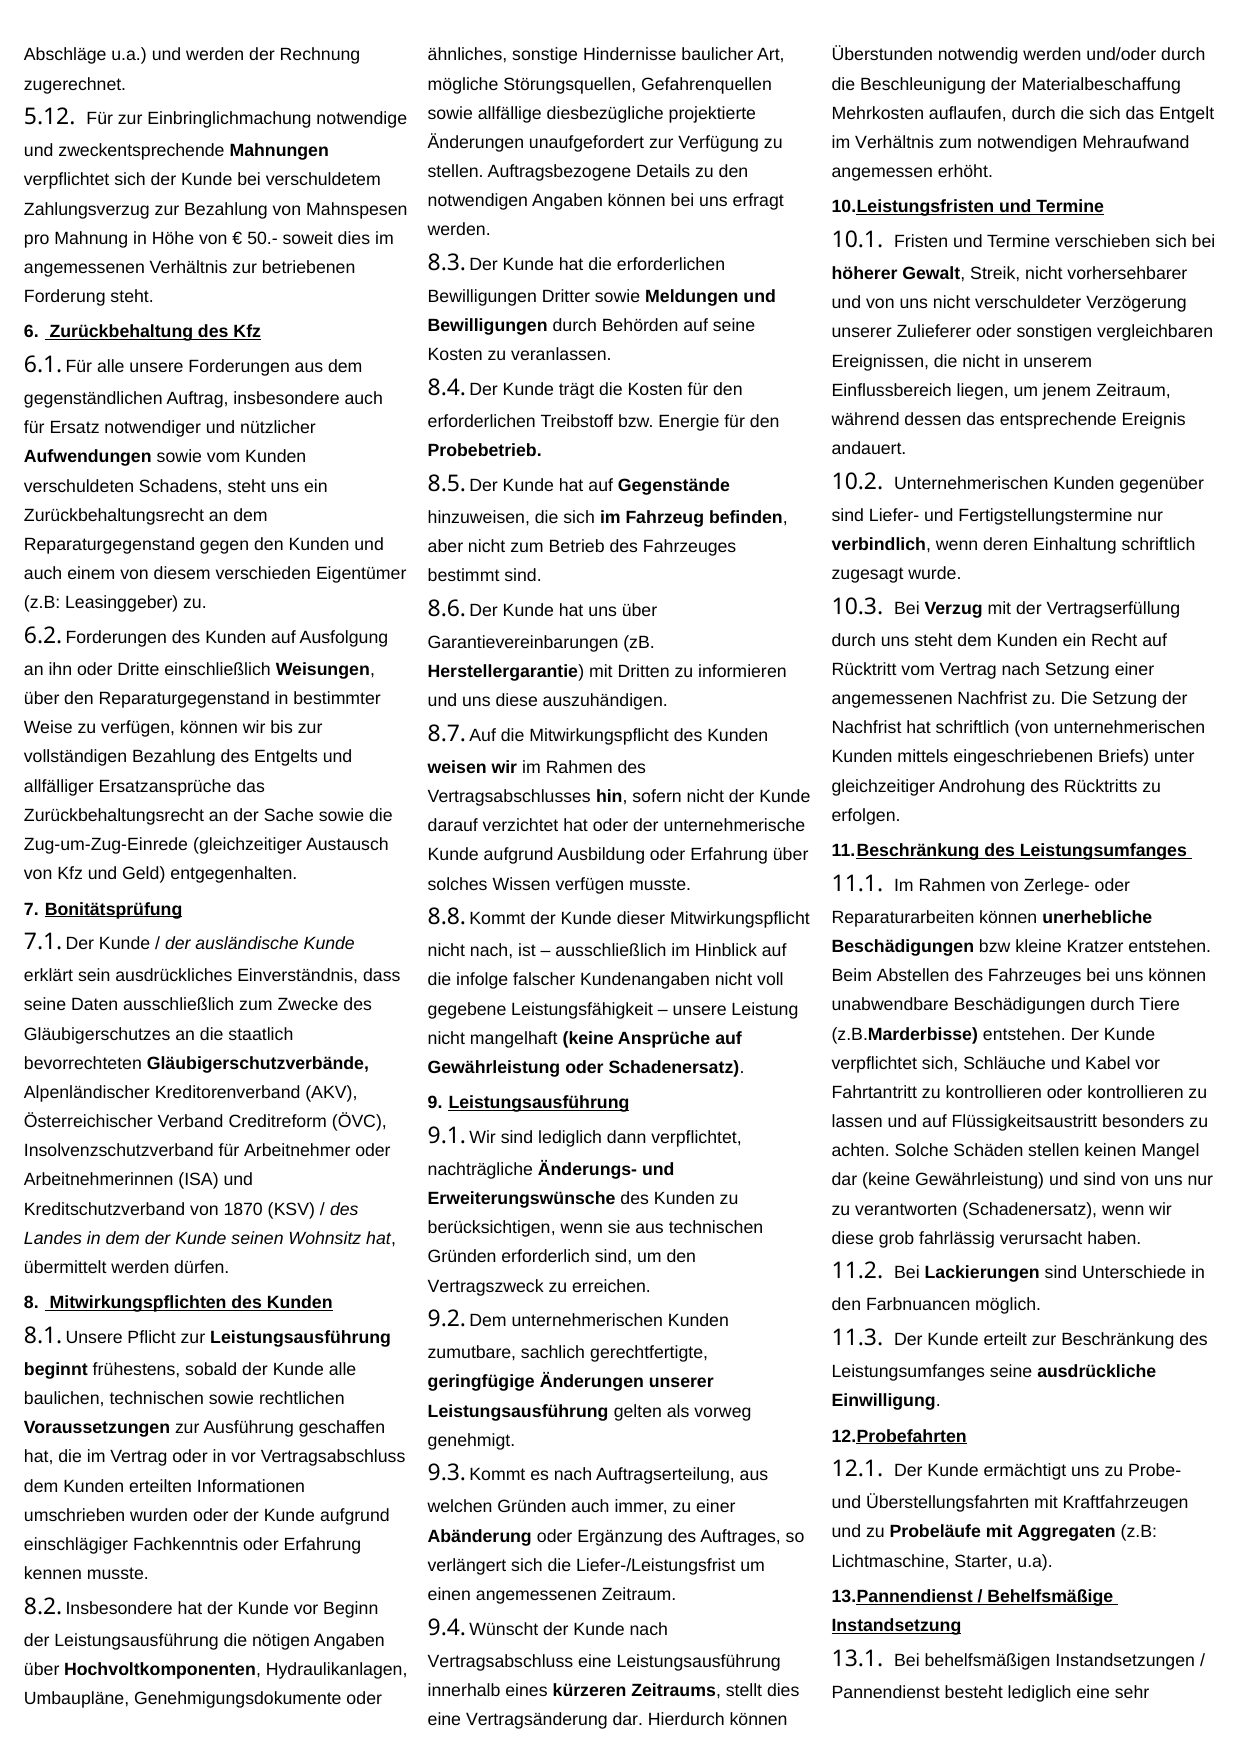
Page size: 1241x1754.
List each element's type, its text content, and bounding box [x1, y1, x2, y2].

subtitle Pannendienst / Behelfsmäßige Instandsetzung [831, 1577, 1215, 1635]
list Der Kunde ermächtigt uns zu Probe- und Überstellungsfahrten mit Kraftfahrzeugen und zu Probeläufe mit Aggregaten (z.B: Lichtmaschine, Starter, u.a). [831, 1452, 1215, 1571]
subtitle Bei Überschreitung der Zahlungsfrist verfallen gewährte Vergütungen (Rabatte, Abschläge u.a.) und werden der Rechnung zugerechnet. [24, 35, 408, 94]
list Im Rahmen von Zerlege- oder Reparaturarbeiten können unerhebliche Beschädigungen bzw kleine Kratzer entstehen. Beim Abstellen des Fahrzeuges bei uns können unabwendbare Beschädigungen durch Tiere (z.B.Marderbisse) entstehen. Der Kunde verpflichtet sich, Schläuche und Kabel vor Fahrtantritt zu kontrollieren oder kontrollieren zu lassen und auf Flüssigkeitsaustritt besonders zu achten. Solche Schäden stellen keinen Mangel dar (keine Gewährleistung) und sind von uns nur zu verantworten (Schadenersatz), wenn wir diese grob fahrlässig verursacht haben. [831, 867, 1215, 1248]
subtitle Leistungsausführung [427, 1083, 811, 1112]
list Bei Lackierungen sind Unterschiede in den Farbnuancen möglich. [831, 1254, 1215, 1314]
subtitle Zurückbehaltung des Kfz [24, 312, 408, 342]
subtitle Leistungsfristen und Termine [831, 187, 1215, 217]
subtitle Der Kunde hat auf Gegenstände hinzuweisen, die sich im Fahrzeug befinden, aber nicht zum Betrieb des Fahrzeuges bestimmt sind. [427, 467, 811, 585]
subtitle Der Kunde / der ausländische Kunde erklärt sein ausdrückliches Einverständnis, dass seine Daten ausschließlich zum Zwecke des Gläubigerschutzes an die staatlich bevorrechteten Gläubigerschutzverbände, Alpenländischer Kreditorenverband (AKV), Österreichischer Verband Creditreform (ÖVC), Insolvenzschutzverband für Arbeitnehmer oder Arbeitnehmerinnen (ISA) und Kreditschutzverband von 1870 (KSV) / des Landes in dem der Kunde seinen Wohnsitz hat, übermittelt werden dürfen. [24, 925, 408, 1277]
subtitle Mitwirkungspflichten des Kunden [24, 1283, 408, 1312]
subtitle Probefahrten [831, 1417, 1215, 1446]
subtitle Überstunden notwendig werden und/oder durch die Beschleunigung der Materialbeschaffung Mehrkosten auflaufen, durch die sich das Entgelt im Verhältnis zum notwendigen Mehraufwand angemessen erhöht. [831, 35, 1215, 181]
subtitle Dem unternehmerischen Kunden zumutbare, sachlich gerechtfertigte, geringfügige Änderungen unserer Leistungsausführung gelten als vorweg genehmigt. [427, 1302, 811, 1450]
subtitle Unternehmerischen Kunden gegenüber sind Liefer- und Fertigstellungstermine nur verbindlich, wenn deren Einhaltung schriftlich zugesagt wurde. [831, 464, 1215, 583]
subtitle Auf die Mitwirkungspflicht des Kunden weisen wir im Rahmen des Vertragsabschlusses hin, sofern nicht der Kunde darauf verzichtet hat oder der unternehmerische Kunde aufgrund Ausbildung oder Erfahrung über solches Wissen verfügen musste. [427, 717, 811, 894]
subtitle Kommt es nach Auftragserteilung, aus welchen Gründen auch immer, zu einer Abänderung oder Ergänzung des Auftrages, so verlängert sich die Liefer-/Leistungsfrist um einen angemessenen Zeitraum. [427, 1456, 811, 1604]
subtitle Der Kunde hat uns über Garantievereinbarungen (zB. Herstellergarantie) mit Dritten zu informieren und uns diese auszuhändigen. [427, 592, 811, 710]
subtitle Für zur Einbringlichmachung notwendige und zweckentsprechende Mahnungen verpflichtet sich der Kunde bei verschuldetem Zahlungsverzug zur Bezahlung von Mahnspesen pro Mahnung in Höhe von € 50.- soweit dies im angemessenen Verhältnis zur betriebenen Forderung steht. [24, 100, 408, 306]
subtitle Für alle unsere Forderungen aus dem gegenständlichen Auftrag, insbesondere auch für Ersatz notwendiger und nützlicher Aufwendungen sowie vom Kunden verschuldeten Schadens, steht uns ein Zurückbehaltungsrecht an dem Reparaturgegenstand gegen den Kunden und auch einem von diesem verschieden Eigentümer (z.B: Leasinggeber) zu. [24, 348, 408, 612]
subtitle Insbesondere hat der Kunde vor Beginn der Leistungsausführung die nötigen Angaben über Hochvoltkomponenten, Hydraulikanlagen, Umbaupläne, Genehmigungsdokumente oder [24, 1589, 408, 1708]
subtitle Fristen und Termine verschieben sich bei höherer Gewalt, Streik, nicht vorhersehbarer und von uns nicht verschuldeter Verzögerung unserer Zulieferer oder sonstigen vergleichbaren Ereignissen, die nicht in unserem Einflussbereich liegen, um jenem Zeitraum, während dessen das entsprechende Ereignis andauert. [831, 223, 1215, 458]
subtitle Der Kunde trägt die Kosten für den erforderlichen Treibstoff bzw. Energie für den Probebetrieb. [427, 371, 811, 460]
subtitle Bei Verzug mit der Vertragserfüllung durch uns steht dem Kunden ein Recht auf Rücktritt vom Vertrag nach Setzung einer angemessenen Nachfrist zu. Die Setzung der Nachfrist hat schriftlich (von unternehmerischen Kunden mittels eingeschriebenen Briefs) unter gleichzeitiger Androhung des Rücktritts zu erfolgen. [831, 589, 1215, 825]
subtitle Unsere Pflicht zur Leistungsausführung beginnt frühestens, sobald der Kunde alle baulichen, technischen sowie rechtlichen Voraussetzungen zur Ausführung geschaffen hat, die im Vertrag oder in vor Vertragsabschluss dem Kunden erteilten Informationen umschrieben wurden oder der Kunde aufgrund einschlägiger Fachkenntnis oder Erfahrung kennen musste. [24, 1319, 408, 1583]
subtitle Forderungen des Kunden auf Ausfolgung an ihn oder Dritte einschließlich Weisungen, über den Reparaturgegenstand in bestimmter Weise zu verfügen, können wir bis zur vollständigen Bezahlung des Entgelts und allfälliger Ersatzansprüche das Zurückbehaltungsrecht an der Sache sowie die Zug-um-Zug-Einrede (gleichzeitiger Austausch von Kfz und Geld) entgegenhalten. [24, 619, 408, 883]
subtitle Beschränkung des Leistungsumfanges [831, 831, 1215, 860]
subtitle Wünscht der Kunde nach Vertragsabschluss eine Leistungsausführung innerhalb eines kürzeren Zeitraums, stellt dies eine Vertragsänderung dar. Hierdurch können [427, 1610, 811, 1729]
list Bei behelfsmäßigen Instandsetzungen / Pannendienst besteht lediglich eine sehr [831, 1642, 1215, 1702]
subtitle Wir sind lediglich dann verpflichtet, nachträgliche Änderungs- und Erweiterungswünsche des Kunden zu berücksichtigen, wenn sie aus technischen Gründen erforderlich sind, um den Vertragszweck zu erreichen. [427, 1119, 811, 1296]
subtitle Bonitätsprüfung [24, 889, 408, 919]
subtitle Der Kunde hat die erforderlichen Bewilligungen Dritter sowie Meldungen und Bewilligungen durch Behörden auf seine Kosten zu veranlassen. [427, 246, 811, 364]
subtitle Kommt der Kunde dieser Mitwirkungspflicht nicht nach, ist – ausschließlich im Hinblick auf die infolge falscher Kundenangaben nicht voll gegebene Leistungsfähigkeit – unsere Leistung nicht mangelhaft (keine Ansprüche auf Gewährleistung oder Schadenersatz). [427, 900, 811, 1077]
list Der Kunde erteilt zur Beschränkung des Leistungsumfanges seine ausdrückliche Einwilligung. [831, 1321, 1215, 1410]
subtitle ähnliches, sonstige Hindernisse baulicher Art, mögliche Störungsquellen, Gefahrenquellen sowie allfällige diesbezügliche projektierte Änderungen unaufgefordert zur Verfügung zu stellen. Auftragsbezogene Details zu den notwendigen Angaben können bei uns erfragt werden. [427, 35, 811, 239]
